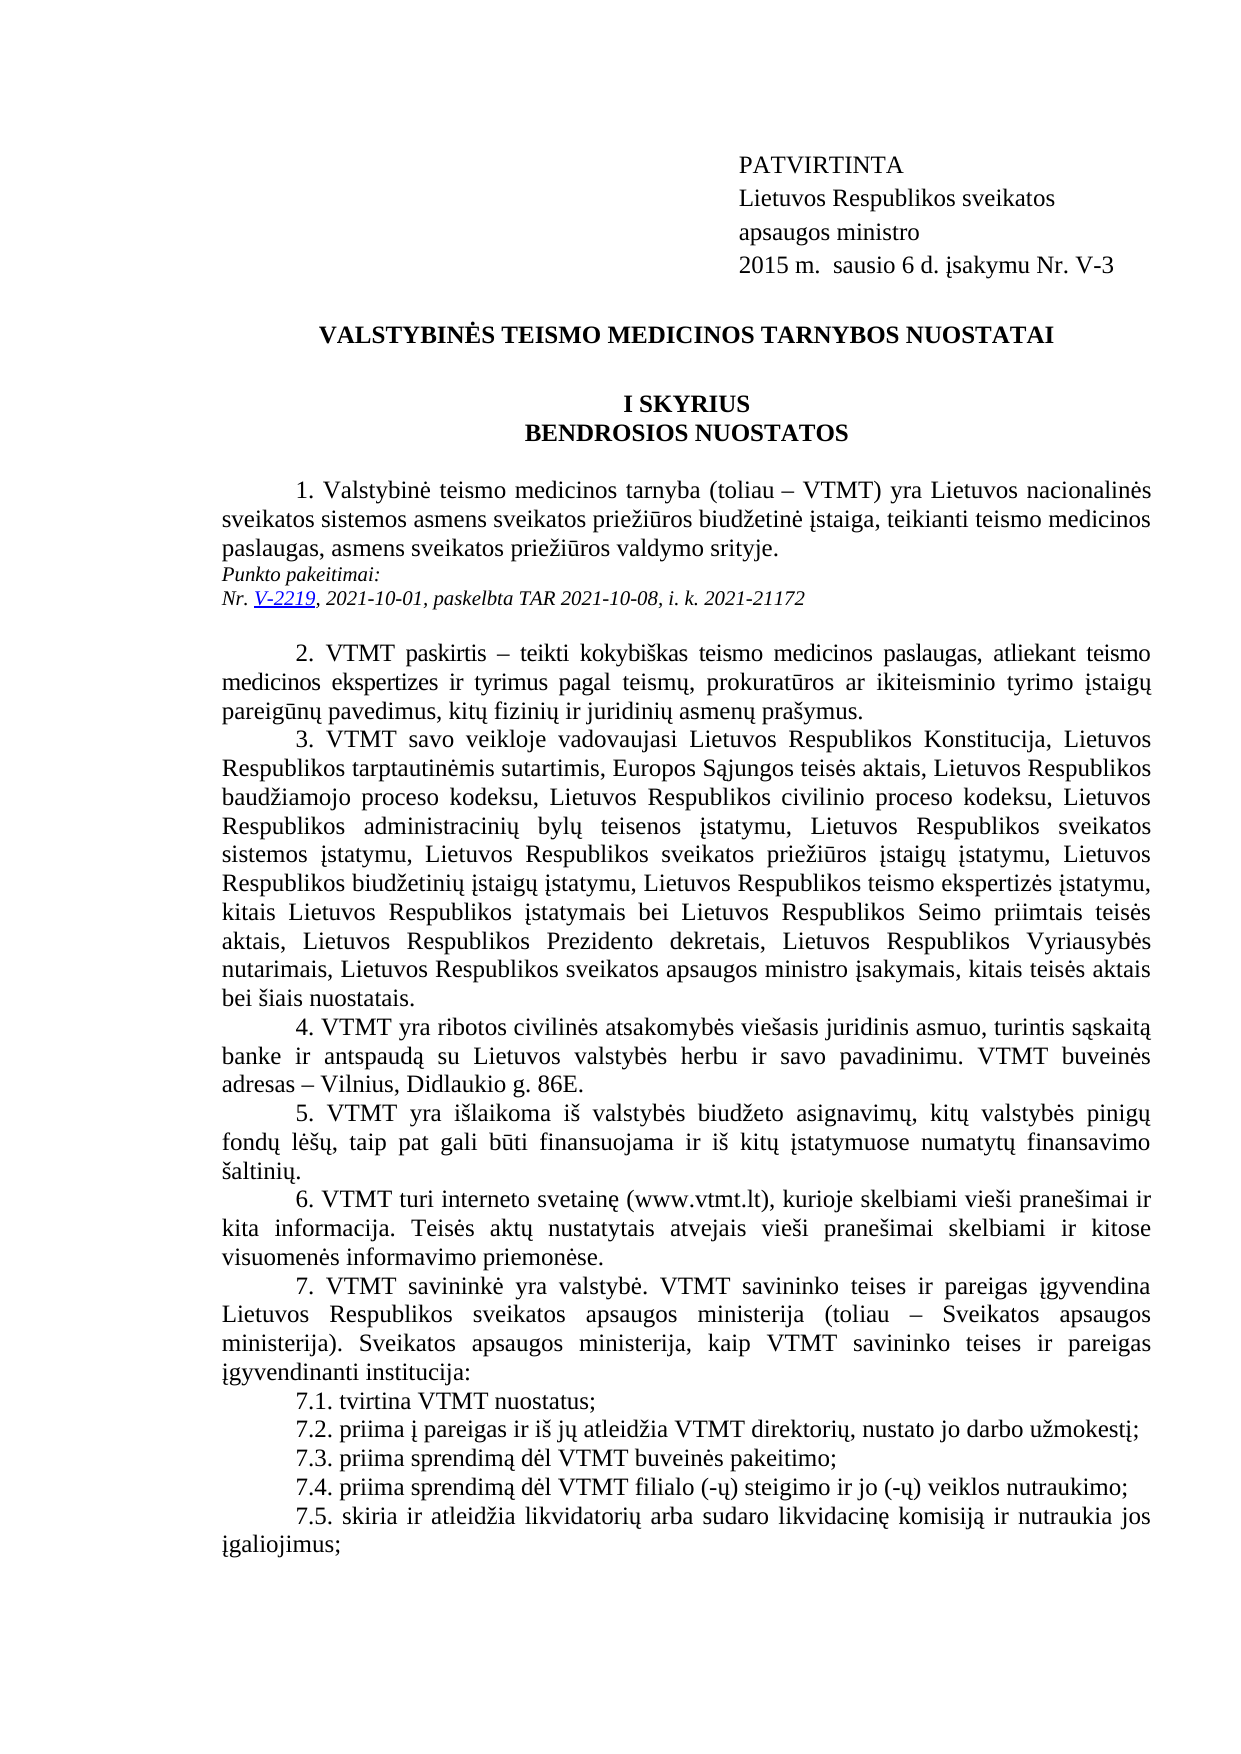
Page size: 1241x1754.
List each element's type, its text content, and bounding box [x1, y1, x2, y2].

text 2. VTMT paskirtis – teikti kokybiškas teismo medicinos paslaugas, atliekant teismo medicinos ekspertizes ir tyrimus pagal teismų, prokuratūros ar ikiteisminio tyrimo įstaigų pareigūnų pavedimus, kitų fizinių ir juridinių asmenų prašymus. [222, 638, 1152, 724]
text 5. VTMT yra išlaikoma iš valstybės biudžeto asignavimų, kitų valstybės pinigų fondų lėšų, taip pat gali būti finansuojama ir iš kitų įstatymuose numatytų finansavimo šaltinių. [222, 1098, 1152, 1184]
text I SKYRIUS [222, 389, 1152, 418]
text 7.2. priima į pareigas ir iš jų atleidžia VTMT direktorių, nustato jo darbo užmokestį; [222, 1414, 1152, 1443]
text 7.5. skiria ir atleidžia likvidatorių arba sudaro likvidacinę komisiją ir nutraukia jos įgaliojimus; [222, 1501, 1152, 1558]
text 7.1. tvirtina VTMT nuostatus; [222, 1386, 1152, 1414]
text Nr. V-2219, 2021-10-01, paskelbta TAR 2021-10-08, i. k. 2021-21172 [222, 586, 1152, 609]
text 6. VTMT turi interneto svetainę (www.vtmt.lt), kurioje skelbiami vieši pranešimai ir kita informacija. Teisės aktų nustatytais atvejais vieši pranešimai skelbiami ir kitose visuomenės informavimo priemonėse. [222, 1184, 1152, 1271]
text Punkto pakeitimai: [222, 561, 1152, 586]
text 1. Valstybinė teismo medicinos tarnyba (toliau – VTMT) yra Lietuvos nacionalinės sveikatos sistemos asmens sveikatos priežiūros biudžetinė įstaiga, teikianti teismo medicinos paslaugas, asmens sveikatos priežiūros valdymo srityje. [222, 475, 1152, 561]
text 7.3. priima sprendimą dėl VTMT buveinės pakeitimo; [222, 1443, 1152, 1472]
text BENDROSIOS NUOSTATOS [222, 418, 1152, 446]
text 7. VTMT savininkė yra valstybė. VTMT savininko teises ir pareigas įgyvendina Lietuvos Respublikos sveikatos apsaugos ministerija (toliau – Sveikatos apsaugos ministerija). Sveikatos apsaugos ministerija, kaip VTMT savininko teises ir pareigas įgyvendinanti institucija: [222, 1271, 1152, 1386]
text 7.4. priima sprendimą dėl VTMT filialo (-ų) steigimo ir jo (-ų) veiklos nutraukimo; [222, 1472, 1152, 1501]
text PATVIRTINTA [738, 150, 1152, 179]
text 2015 m. sausio 6 d. įsakymu Nr. V-3 [738, 251, 1152, 279]
text VALSTYBINĖS TEISMO MEDICINOS TARNYBOS NUOSTATAI [222, 320, 1152, 348]
text 3. VTMT savo veikloje vadovaujasi Lietuvos Respublikos Konstitucija, Lietuvos Respublikos tarptautinėmis sutartimis, Europos Sąjungos teisės aktais, Lietuvos Respublikos baudžiamojo proceso kodeksu, Lietuvos Respublikos civilinio proceso kodeksu, Lietuvos Respublikos administracinių bylų teisenos įstatymu, Lietuvos Respublikos sveikatos sistemos įstatymu, Lietuvos Respublikos sveikatos priežiūros įstaigų įstatymu, Lietuvos Respublikos biudžetinių įstaigų įstatymu, Lietuvos Respublikos teismo ekspertizės įstatymu, kitais Lietuvos Respublikos įstatymais bei Lietuvos Respublikos Seimo priimtais teisės aktais, Lietuvos Respublikos Prezidento dekretais, Lietuvos Respublikos Vyriausybės nutarimais, Lietuvos Respublikos sveikatos apsaugos ministro įsakymais, kitais teisės aktais bei šiais nuostatais. [222, 724, 1152, 1012]
text Lietuvos Respublikos sveikatos apsaugos ministro [738, 183, 1152, 246]
text 4. VTMT yra ribotos civilinės atsakomybės viešasis juridinis asmuo, turintis sąskaitą banke ir antspaudą su Lietuvos valstybės herbu ir savo pavadinimu. VTMT buveinės adresas – Vilnius, Didlaukio g. 86E. [222, 1012, 1152, 1098]
